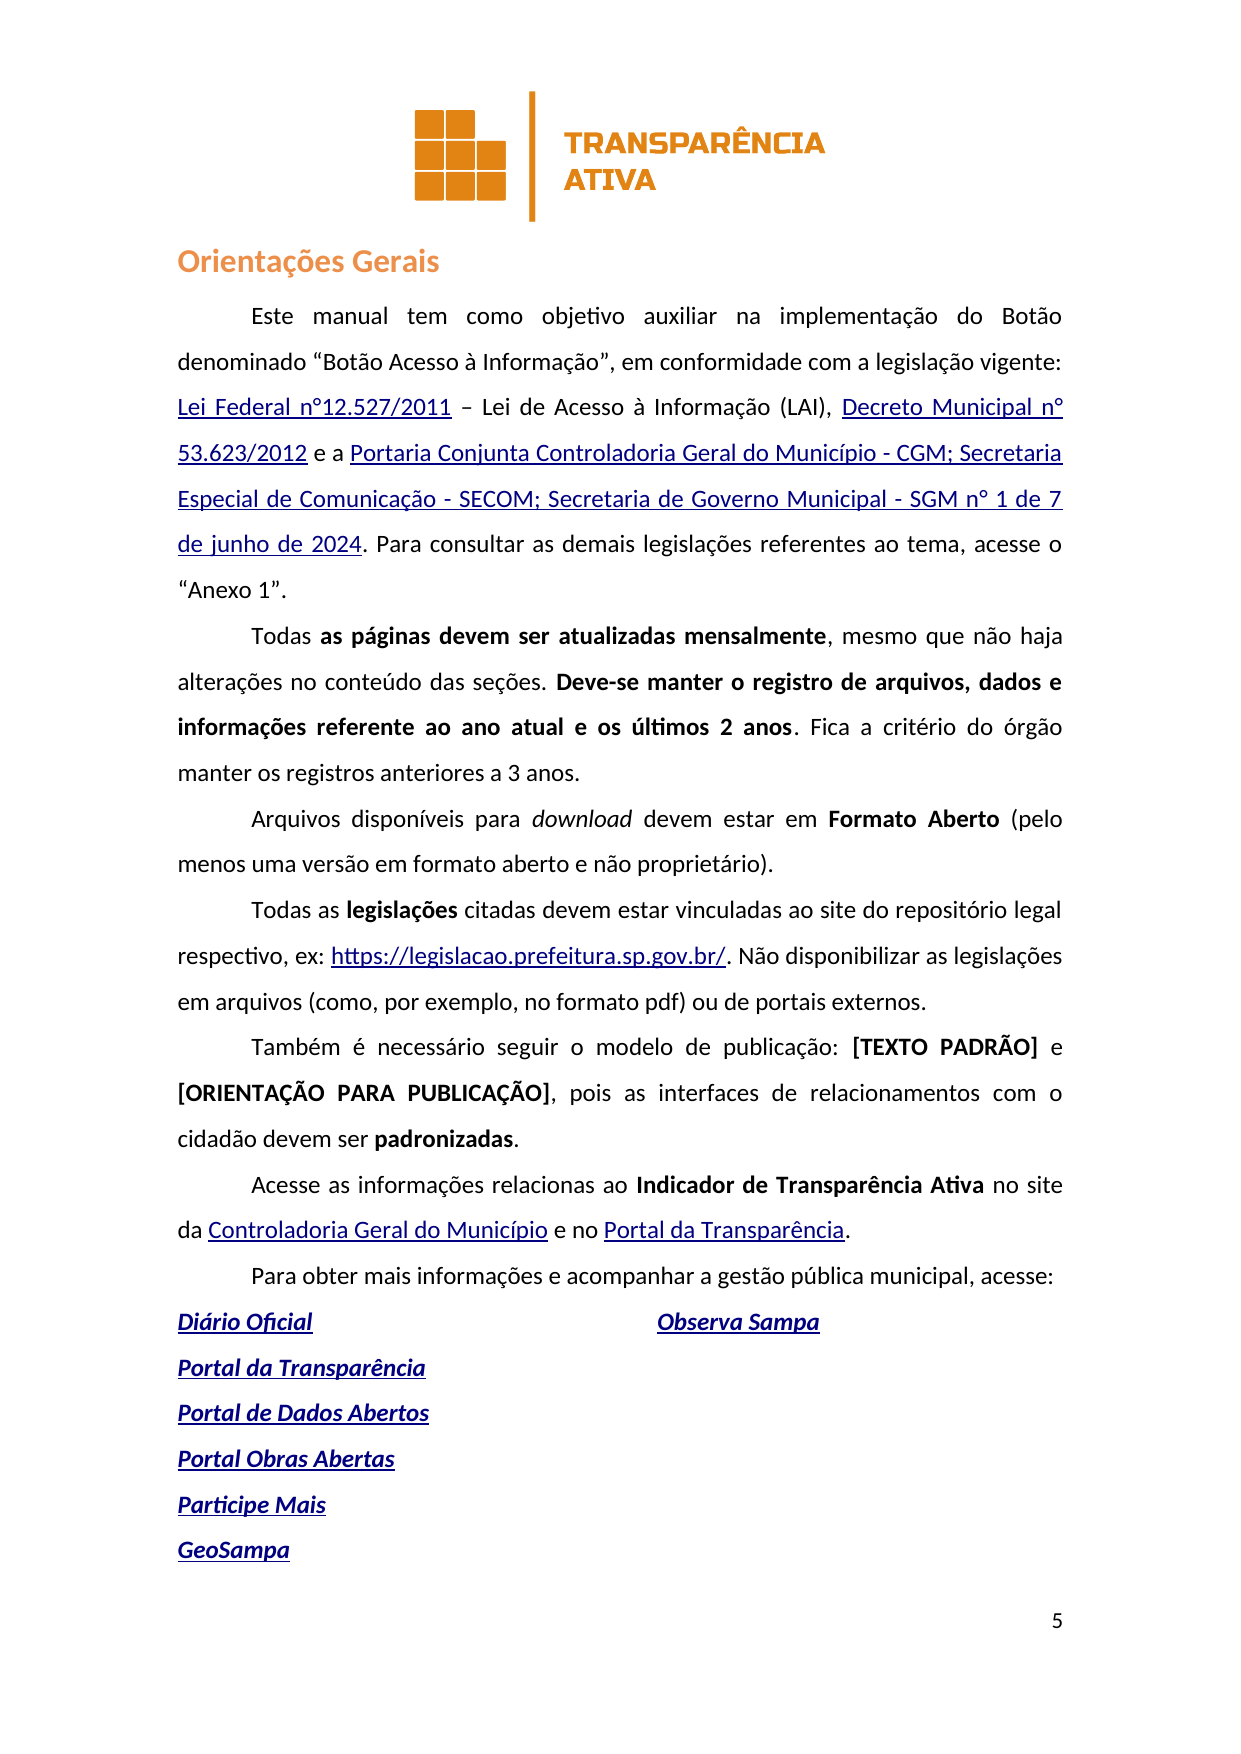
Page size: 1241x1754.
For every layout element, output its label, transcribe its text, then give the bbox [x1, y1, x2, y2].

text Portal Obras Abertas [567, 1443, 583, 1474]
text GeoSampa [177, 1534, 223, 1561]
text Portal da Transparência [288, 1352, 360, 1378]
text Portal da Transparência [177, 1352, 286, 1378]
text Observa Sampa [746, 1306, 759, 1332]
text Todas as páginas devem ser atualizadas mensalmente, mesmo que não haja alterações no conteúdo das seções. Deve-se manter o registro de arquivos, dados e informações referente ao ano atual e os últimos 2 anos. Fica a critério do órgão manter os registros anteriores a 3 anos. [177, 620, 1063, 788]
text GeoSampa [226, 1534, 277, 1561]
text Observa Sampa [657, 1306, 744, 1332]
text Portal da Transparência [436, 1352, 497, 1382]
text Portal de Dados Abertos [373, 1397, 435, 1428]
text GeoSampa [305, 1534, 581, 1565]
text Diário Oficial [177, 1306, 360, 1336]
text Participe Mais [373, 1489, 583, 1519]
text Participe Mais [226, 1489, 285, 1515]
text Portal Obras Abertas [373, 1443, 435, 1474]
text Observa Sampa [978, 1306, 1028, 1336]
text Portal de Dados Abertos [436, 1397, 497, 1428]
text Observa Sampa [793, 1332, 872, 1336]
text Para obter mais informações e acompanhar a gestão pública municipal, acesse: [177, 1260, 1063, 1291]
text GeoSampa [279, 1534, 303, 1565]
text Portal Obras Abertas [177, 1443, 223, 1469]
text GeoSampa [362, 1534, 371, 1553]
text Portal Obras Abertas [499, 1443, 565, 1473]
text Acesse as informações relacionas ao Indicador de Transparência Ativa no site da Controladoria Geral do Município e no Portal da Transparência. [177, 1169, 1063, 1245]
text Orientações Gerais [177, 240, 1063, 280]
text [436, 1306, 583, 1336]
text Observa Sampa [761, 1306, 976, 1336]
text Portal Obras Abertas [471, 1449, 549, 1474]
text Este manual tem como objetivo auxiliar na implementação do Botão denominado “Botão Acesso à Informação”, em conformidade com a legislação vigente: Lei Federal n°12.527/2011 – Lei de Acesso à Informação (LAI), Decreto Municipal n° 53.623/2012 e a Portaria Conjunta Controladoria Geral do Município - CGM; Secretaria Especial de Comunicação - SECOM; Secretaria de Governo Municipal - SGM n° 1 de 7 [177, 300, 1063, 509]
text Participe Mais [177, 1489, 223, 1515]
text Portal de Dados Abertos [225, 1397, 286, 1423]
text Portal Obras Abertas [225, 1443, 360, 1469]
text Participe Mais [297, 1489, 371, 1519]
text de junho de 2024. Para consultar as demais legislações referentes ao tema, acesse o “Anexo 1”. [177, 510, 1063, 605]
text Portal de Dados Abertos [177, 1397, 223, 1423]
text Todas as legislações citadas devem estar vinculadas ao site do repositório legal respectivo, ex: https://legislacao.prefeitura.sp.gov.br/. Não disponibilizar as legislações em arquivos (como, por exemplo, no formato pdf) ou de portais externos. [177, 894, 1063, 1016]
text Portal da Transparência [500, 1352, 583, 1382]
text Portal de Dados Abertos [499, 1397, 583, 1428]
text Portal Obras Abertas [436, 1443, 497, 1474]
text Portal de Dados Abertos [288, 1397, 360, 1423]
text Também é necessário seguir o modelo de publicação: [TEXTO PADRÃO] e [ORIENTAÇÃO PARA PUBLICAÇÃO], pois as interfaces de relacionamentos com o cidadão devem ser padronizadas. [177, 1032, 1063, 1153]
text Portal da Transparência [373, 1352, 434, 1382]
text Arquivos disponíveis para download devem estar em Formato Aberto (pelo menos uma versão em formato aberto e não proprietário). [177, 803, 1063, 879]
text [373, 1306, 435, 1336]
text Observa Sampa [1030, 1306, 1063, 1336]
